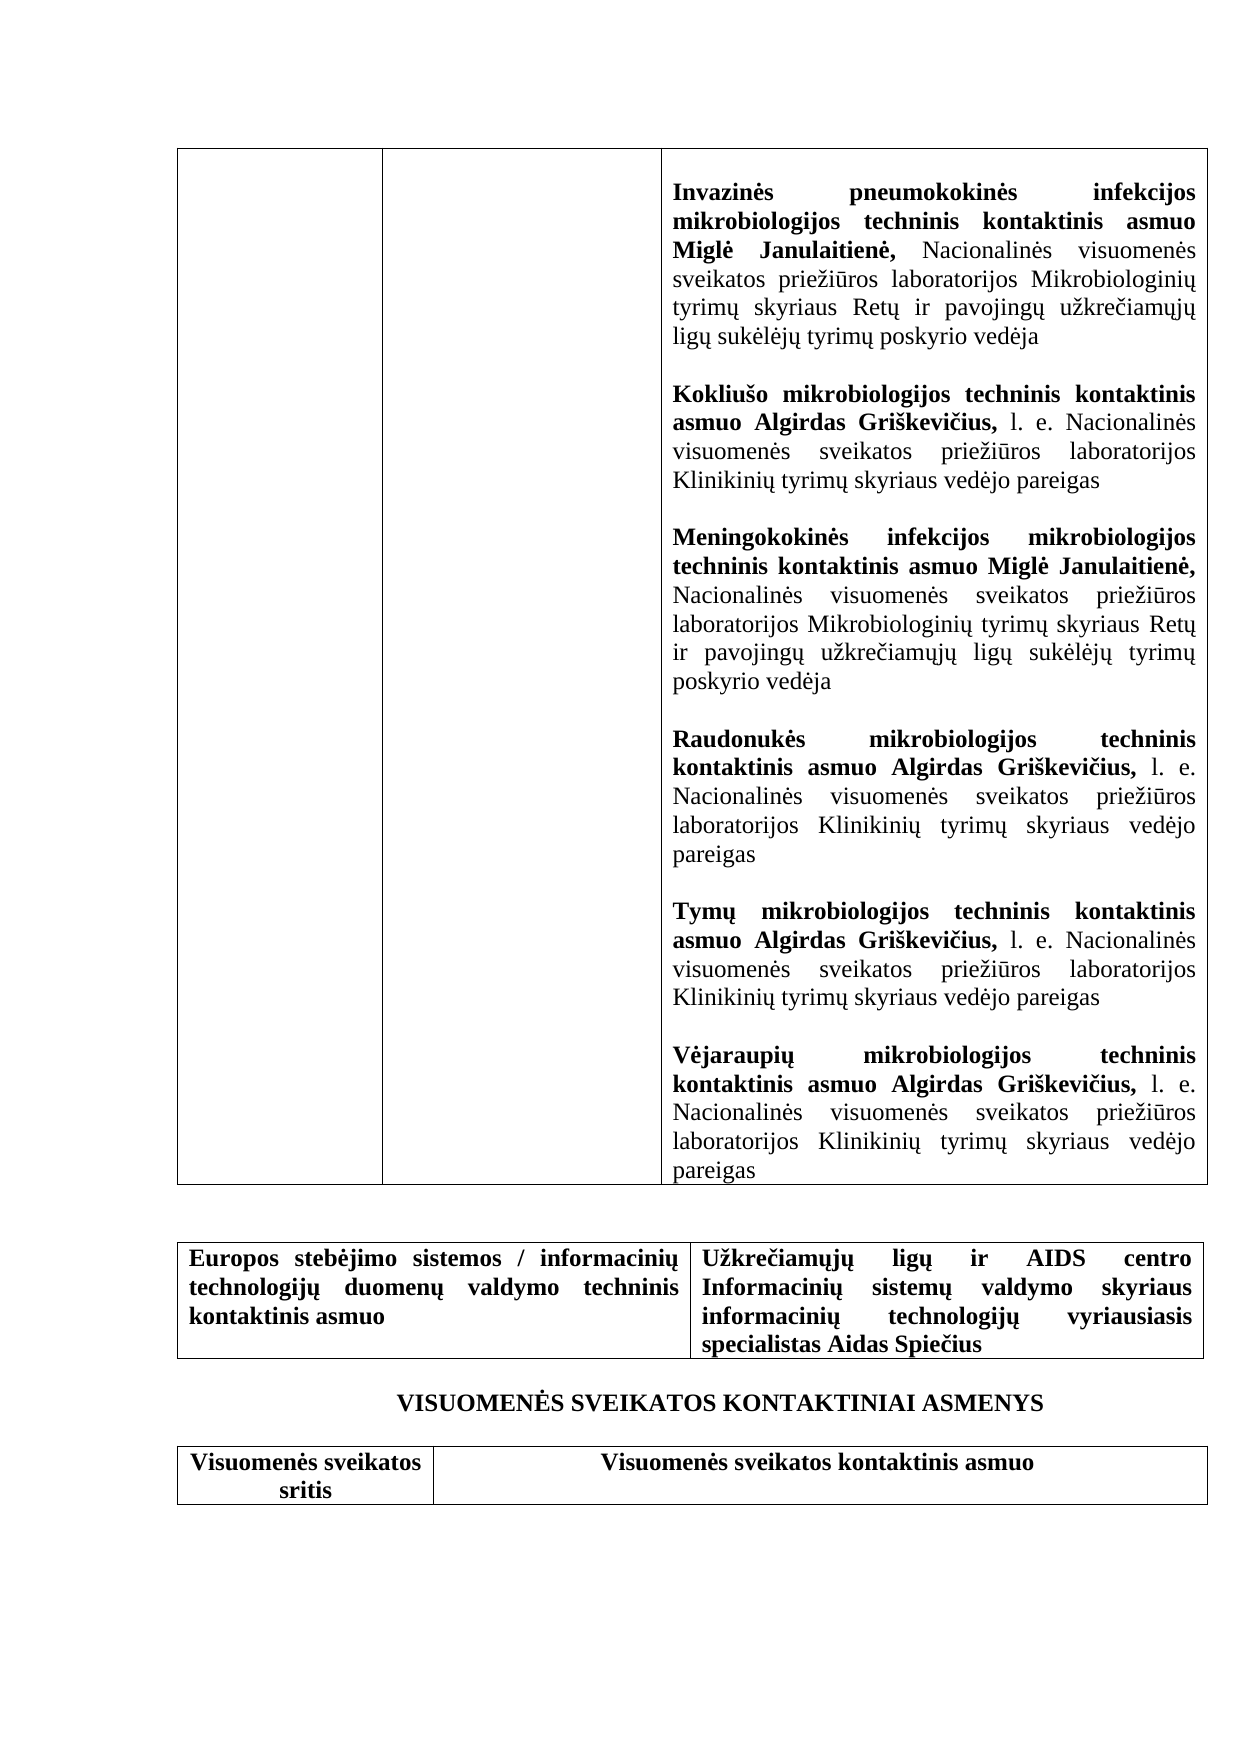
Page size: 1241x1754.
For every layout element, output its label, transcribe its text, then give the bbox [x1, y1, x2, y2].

text VISUOMENĖS SVEIKATOS KONTAKTINIAI ASMENYS [177, 1388, 1181, 1417]
table_cell Invazinės pneumokokinės infekcijos mikrobiologijos techninis kontaktinis asmuo Miglė Janulaitienė, Nacionalinės visuomenės sveikatos priežiūros laboratorijos Mikrobiologinių tyrimų skyriaus Retų ir pavojingų užkrečiamųjų ligų sukėlėjų tyrimų poskyrio vedėja Kokliušo mikrobiologijos techninis kontaktinis asmuo Algirdas Griškevičius, l. e. Nacionalinės visuomenės sveikatos priežiūros laboratorijos Klinikinių tyrimų skyriaus vedėjo pareigas Meningokokinės infekcijos mikrobiologijos techninis kontaktinis asmuo Miglė Janulaitienė, Nacionalinės visuomenės sveikatos priežiūros laboratorijos Mikrobiologinių tyrimų skyriaus Retų ir pavojingų užkrečiamųjų ligų sukėlėjų tyrimų poskyrio vedėja Raudonukės mikrobiologijos techninis kontaktinis asmuo Algirdas Griškevičius, l. e. Nacionalinės visuomenės sveikatos priežiūros laboratorijos Klinikinių tyrimų skyriaus vedėjo pareigas Tymų mikrobiologijos techninis kontaktinis asmuo Algirdas Griškevičius, l. e. Nacionalinės visuomenės sveikatos priežiūros laboratorijos Klinikinių tyrimų skyriaus vedėjo pareigas Vėjaraupių mikrobiologijos techninis kontaktinis asmuo Algirdas Griškevičius, l. e. Nacionalinės visuomenės sveikatos priežiūros laboratorijos Klinikinių tyrimų skyriaus vedėjo pareigas [662, 149, 1207, 1184]
table_header Užkrečiamųjų ligų ir AIDS centro Informacinių sistemų valdymo skyriaus informacinių technologijų vyriausiasis specialistas Aidas Spiečius [691, 1243, 1203, 1358]
table_header Europos stebėjimo sistemos / informacinių technologijų duomenų valdymo techninis kontaktinis asmuo [178, 1243, 690, 1358]
table_cell [383, 149, 661, 1184]
table_cell [178, 149, 382, 1184]
table_header Visuomenės sveikatos kontaktinis asmuo [434, 1447, 1207, 1504]
table_header Visuomenės sveikatos sritis [178, 1447, 433, 1504]
